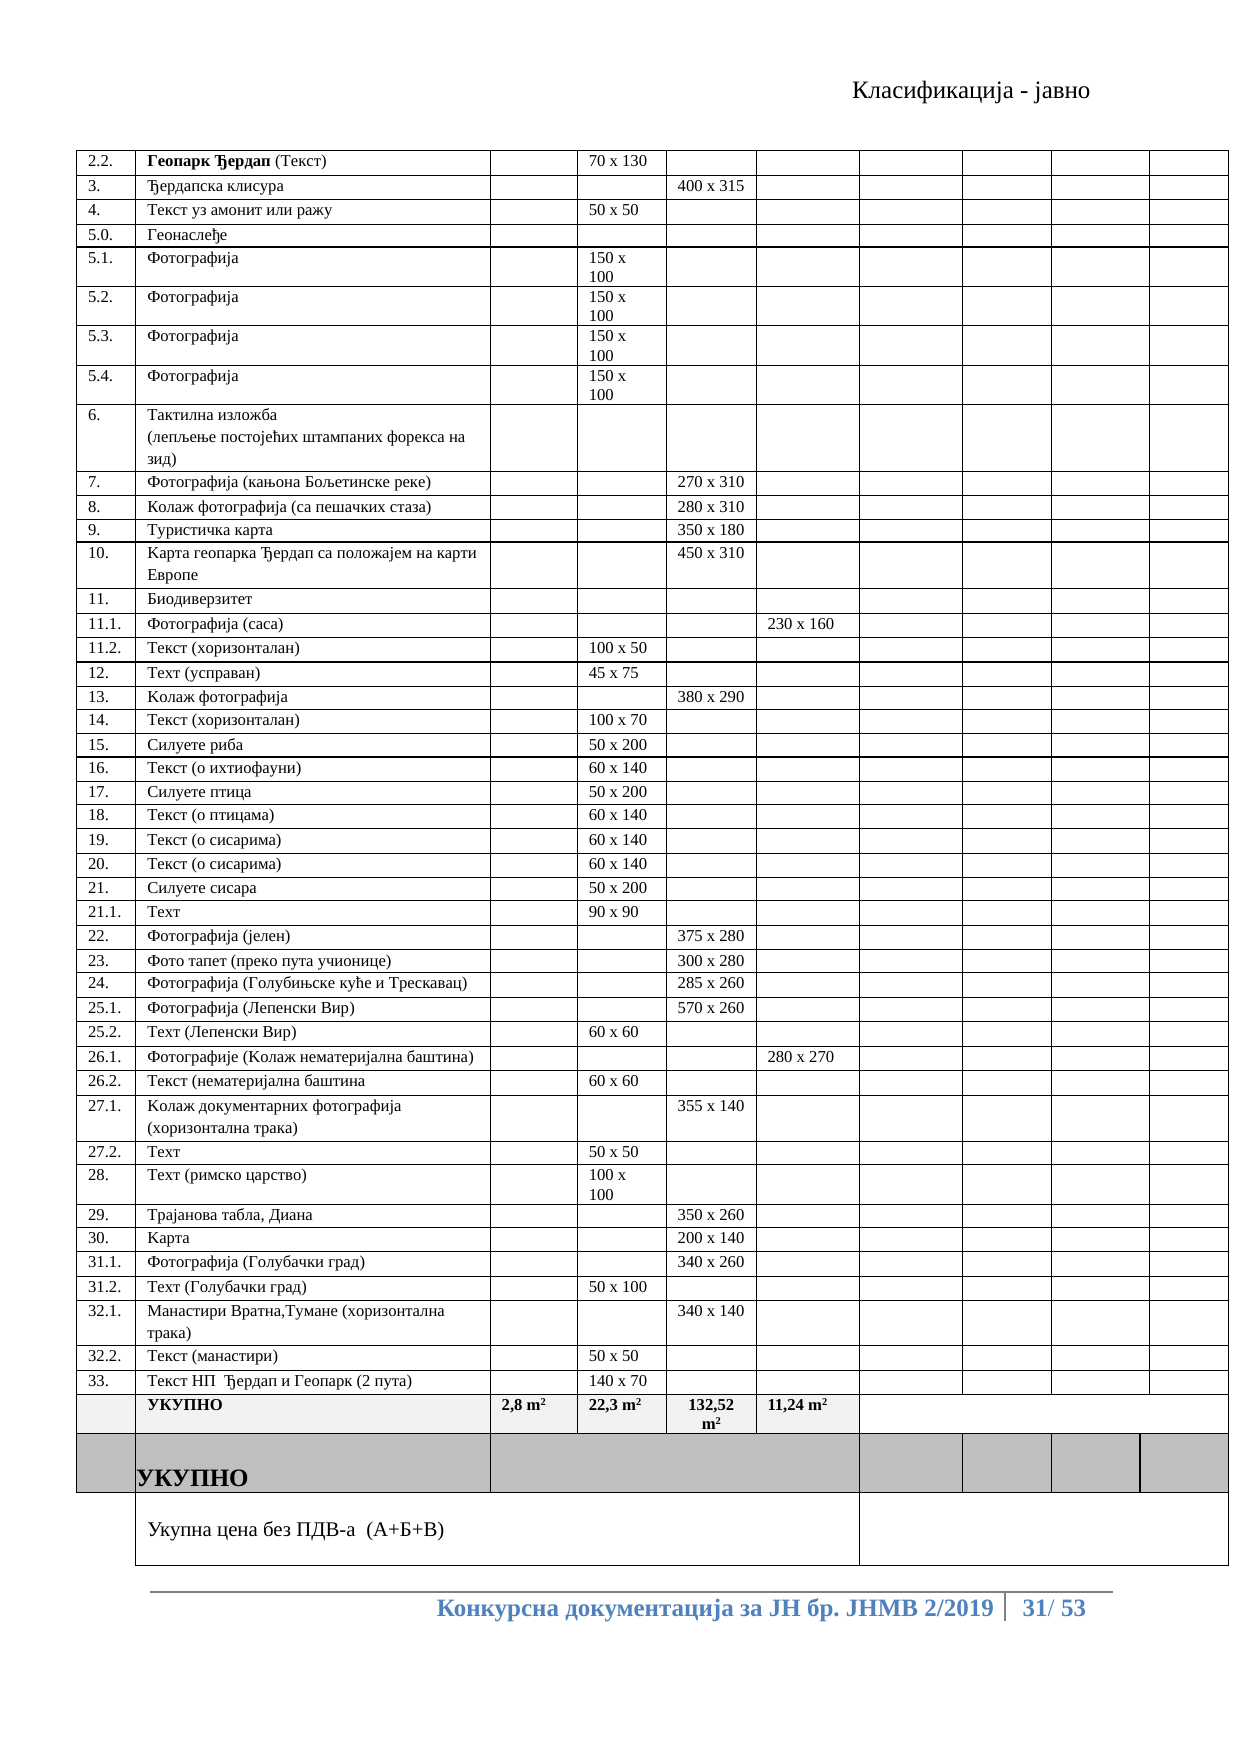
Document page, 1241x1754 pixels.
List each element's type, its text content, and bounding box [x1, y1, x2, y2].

table_cell [667, 1047, 756, 1070]
table_cell [667, 878, 756, 900]
table_cell [1052, 1022, 1149, 1046]
table_cell 200 x 140 [667, 1228, 756, 1251]
table_cell 12. [77, 663, 135, 686]
table_cell 6. [77, 405, 135, 471]
table_cell [1052, 734, 1149, 756]
table_cell 230 x 160 [757, 614, 859, 637]
table_cell [963, 287, 1051, 325]
table_cell Теxт [136, 1142, 490, 1164]
table_cell [667, 734, 756, 756]
table_cell [1052, 1205, 1149, 1227]
table_cell [491, 472, 577, 495]
table_cell [491, 248, 577, 286]
table_cell [757, 926, 859, 949]
table_cell 25.2. [77, 1022, 135, 1046]
table_cell 5.0. [77, 225, 135, 246]
table_cell [1052, 1277, 1149, 1300]
table_cell [667, 638, 756, 661]
table_cell 400 x 315 [667, 176, 756, 199]
table_cell [491, 663, 577, 686]
table_cell 60 x 140 [578, 854, 666, 877]
table_cell [757, 950, 859, 972]
table_cell [757, 1142, 859, 1164]
table_cell [757, 225, 859, 246]
table_cell Силуете птица [136, 782, 490, 804]
table_cell 13. [77, 687, 135, 709]
table_cell [1052, 829, 1149, 853]
table_cell Фотографија (Лепенски Вир) [136, 998, 490, 1021]
table_cell [578, 950, 666, 972]
table_cell [1052, 1252, 1149, 1276]
table_cell [963, 326, 1051, 364]
table_cell [757, 200, 859, 223]
table_cell [860, 405, 962, 471]
table_cell [1150, 520, 1228, 541]
table_cell 50 x 100 [578, 1277, 666, 1300]
table_cell [491, 710, 577, 733]
table_cell 5.1. [77, 248, 135, 286]
table_cell [1052, 901, 1149, 925]
table_cell [491, 589, 577, 612]
table_cell [860, 805, 962, 828]
table_cell [1052, 287, 1149, 325]
table_cell [1052, 225, 1149, 246]
table_cell [1150, 1252, 1228, 1276]
table_cell [860, 589, 962, 612]
table_cell [491, 878, 577, 900]
table_cell 32.2. [77, 1346, 135, 1369]
table_cell [963, 1096, 1051, 1141]
table_cell [1150, 998, 1228, 1021]
table_cell [860, 1228, 962, 1251]
table_cell [1150, 829, 1228, 853]
table_cell 132,52 m2 [667, 1395, 756, 1433]
table_cell [1150, 1205, 1228, 1227]
table_cell 22. [77, 926, 135, 949]
table_cell [578, 472, 666, 495]
table_cell [667, 1142, 756, 1164]
table_cell 60 x 140 [578, 829, 666, 853]
table_cell [1052, 614, 1149, 637]
table_cell [963, 176, 1051, 199]
table_cell [1150, 1022, 1228, 1046]
table_cell [578, 1047, 666, 1070]
table_cell 29. [77, 1205, 135, 1227]
table_cell Силуете сисара [136, 878, 490, 900]
table_cell Kолаж документарних фотографија (хоризонтална трака) [136, 1096, 490, 1141]
table_cell 380 x 290 [667, 687, 756, 709]
table_cell [963, 472, 1051, 495]
table_cell [963, 710, 1051, 733]
table_cell [77, 1395, 135, 1433]
table_cell 5.4. [77, 366, 135, 404]
table_cell [491, 326, 577, 364]
table_cell [757, 973, 859, 997]
table_cell [1150, 1371, 1228, 1394]
table_cell 90 x 90 [578, 901, 666, 925]
table_cell [963, 829, 1051, 853]
table_cell [491, 543, 577, 588]
table_cell [963, 589, 1051, 612]
table_cell [667, 1371, 756, 1394]
table_cell [963, 1301, 1051, 1345]
table_cell Текст (хоризонталан) [136, 638, 490, 661]
table_cell [667, 200, 756, 223]
table_cell Фотографија [136, 248, 490, 286]
table_cell [963, 1165, 1051, 1203]
table_cell 4. [77, 200, 135, 223]
table_cell [963, 1205, 1051, 1227]
table_cell [757, 520, 859, 541]
table_cell [578, 405, 666, 471]
table_cell [578, 614, 666, 637]
table_cell [667, 710, 756, 733]
table_cell [1150, 1165, 1228, 1203]
table_cell 16. [77, 758, 135, 781]
table_cell 45 x 75 [578, 663, 666, 686]
table_cell [1052, 405, 1149, 471]
table_cell [1150, 901, 1228, 925]
table_cell 8. [77, 496, 135, 518]
table_cell [860, 829, 962, 853]
table_cell Фотографије (Kолаж нематеријална баштина) [136, 1047, 490, 1070]
table_cell Фото тапет (преко пута учионице) [136, 950, 490, 972]
table_cell 28. [77, 1165, 135, 1203]
table_cell [860, 248, 962, 286]
table_cell [578, 1205, 666, 1227]
table_cell Колаж фотографија (са пешачких стаза) [136, 496, 490, 518]
table_cell [757, 1301, 859, 1345]
table_cell [1052, 496, 1149, 518]
table_cell 50 x 200 [578, 734, 666, 756]
table_cell [491, 758, 577, 781]
table_cell [667, 326, 756, 364]
table_cell [963, 926, 1051, 949]
table_cell Kарта [136, 1228, 490, 1251]
table_cell [757, 248, 859, 286]
table_cell [860, 1371, 962, 1394]
table_cell [1150, 1301, 1228, 1345]
table_cell [491, 366, 577, 404]
table_cell [1150, 1228, 1228, 1251]
table_cell [860, 734, 962, 756]
table_cell [491, 1277, 577, 1300]
table_cell [860, 1142, 962, 1164]
table_cell 2.2. [77, 151, 135, 174]
table_cell [667, 287, 756, 325]
table_cell [1052, 1096, 1149, 1141]
table_cell 350 x 180 [667, 520, 756, 541]
table_cell Текст (нематеријална баштина [136, 1071, 490, 1095]
table_cell [757, 638, 859, 661]
table_cell [491, 1096, 577, 1141]
table_cell Тактилна изложба (лепљење постојећих штампаних форекса на зид) [136, 405, 490, 471]
table_cell [491, 950, 577, 972]
table_cell [963, 1252, 1051, 1276]
table_cell [963, 854, 1051, 877]
table_cell 14. [77, 710, 135, 733]
table_cell [860, 1071, 962, 1095]
table_cell [491, 225, 577, 246]
table_cell 100 x 100 [578, 1165, 666, 1203]
table_cell [757, 326, 859, 364]
table_cell [860, 614, 962, 637]
table_cell [963, 225, 1051, 246]
table_cell [963, 1277, 1051, 1300]
table_cell [491, 1071, 577, 1095]
table_cell [491, 1252, 577, 1276]
table_cell 19. [77, 829, 135, 853]
table_cell [963, 878, 1051, 900]
table_cell [963, 973, 1051, 997]
table_cell [757, 854, 859, 877]
table_cell Фотографија [136, 326, 490, 364]
table_cell [491, 1022, 577, 1046]
table_cell [757, 758, 859, 781]
table_cell [757, 1071, 859, 1095]
table_cell [860, 200, 962, 223]
table_cell [1150, 950, 1228, 972]
table_cell [578, 1096, 666, 1141]
table_cell [491, 829, 577, 853]
table_cell [757, 878, 859, 900]
table_cell [1052, 710, 1149, 733]
table_cell Теxт (усправан) [136, 663, 490, 686]
table_cell [1150, 805, 1228, 828]
table_cell [578, 998, 666, 1021]
table_cell [963, 520, 1051, 541]
table_cell [963, 151, 1051, 174]
table_cell [963, 805, 1051, 828]
table_cell [667, 151, 756, 174]
table_cell [578, 926, 666, 949]
table_cell 50 x 200 [578, 878, 666, 900]
table_cell 350 x 260 [667, 1205, 756, 1227]
table_cell [860, 326, 962, 364]
table_cell [757, 1165, 859, 1203]
table_cell [667, 1277, 756, 1300]
table_cell [860, 878, 962, 900]
table_cell [860, 687, 962, 709]
table_cell Текст (о сисарима) [136, 854, 490, 877]
table_cell Трајанова табла, Диана [136, 1205, 490, 1227]
table_cell [1150, 878, 1228, 900]
table_cell Биодиверзитет [136, 589, 490, 612]
table_cell Фотографија (јелен) [136, 926, 490, 949]
table_cell [1052, 1434, 1139, 1492]
table_cell [757, 829, 859, 853]
table_cell [1150, 614, 1228, 637]
table_cell [1150, 926, 1228, 949]
table_cell [1052, 520, 1149, 541]
table_cell [963, 1434, 1051, 1492]
table_cell [860, 520, 962, 541]
table_cell [1141, 1434, 1228, 1492]
table_cell [860, 638, 962, 661]
table_cell [1150, 1346, 1228, 1369]
table_cell 21. [77, 878, 135, 900]
table_cell [757, 1252, 859, 1276]
table_cell [491, 176, 577, 199]
table_cell [963, 1022, 1051, 1046]
table_cell [1150, 1047, 1228, 1070]
table_cell [491, 1434, 859, 1492]
table_cell [667, 614, 756, 637]
table_cell [578, 687, 666, 709]
table_cell [1052, 366, 1149, 404]
table_cell [860, 926, 962, 949]
table_cell [1150, 405, 1228, 471]
table_cell [491, 1301, 577, 1345]
table_cell [1150, 687, 1228, 709]
table_cell [1052, 472, 1149, 495]
table_cell [1052, 687, 1149, 709]
table_cell [578, 225, 666, 246]
table_cell Фотографија (Голубачки град) [136, 1252, 490, 1276]
table_cell [491, 405, 577, 471]
table_cell Теxт (Лепенски Вир) [136, 1022, 490, 1046]
table_cell [1052, 200, 1149, 223]
table_cell [1150, 782, 1228, 804]
table_cell [757, 1022, 859, 1046]
table_cell 11. [77, 589, 135, 612]
table_cell [1150, 758, 1228, 781]
table_cell [963, 687, 1051, 709]
table_cell [491, 687, 577, 709]
table_cell [757, 734, 859, 756]
table_cell [491, 926, 577, 949]
table_cell [491, 998, 577, 1021]
table_cell [963, 782, 1051, 804]
table_cell 280 x 310 [667, 496, 756, 518]
table_cell 30. [77, 1228, 135, 1251]
table_cell 15. [77, 734, 135, 756]
table_cell [860, 1047, 962, 1070]
table_cell [860, 782, 962, 804]
table_cell [757, 901, 859, 925]
table_cell 280 x 270 [757, 1047, 859, 1070]
table_cell 31.1. [77, 1252, 135, 1276]
table_cell 60 x 140 [578, 758, 666, 781]
table_cell [491, 1142, 577, 1164]
table_cell [1150, 589, 1228, 612]
table_cell 21.1. [77, 901, 135, 925]
table_cell [757, 663, 859, 686]
table_cell 24. [77, 973, 135, 997]
table_cell 22,3 m2 [578, 1395, 666, 1433]
table_cell [491, 854, 577, 877]
table_cell [578, 1301, 666, 1345]
table_cell [667, 758, 756, 781]
table_cell [757, 496, 859, 518]
table_cell Геонаслеђе [136, 225, 490, 246]
table_cell [963, 734, 1051, 756]
table_cell [491, 782, 577, 804]
table_cell Фотографија (Голубињске куће и Трескавац) [136, 973, 490, 997]
table_cell [1150, 1096, 1228, 1141]
table_cell [860, 225, 962, 246]
table_cell 27.1. [77, 1096, 135, 1141]
table_cell 2,8 m2 [491, 1395, 577, 1433]
table_cell [1150, 225, 1228, 246]
table_cell [860, 663, 962, 686]
table_cell Теxт [136, 901, 490, 925]
table_cell 340 x 140 [667, 1301, 756, 1345]
table_cell [860, 287, 962, 325]
table_cell [491, 1047, 577, 1070]
table_cell [1052, 1071, 1149, 1095]
table_cell [757, 805, 859, 828]
table_cell 26.1. [77, 1047, 135, 1070]
table_cell [491, 200, 577, 223]
table_cell [963, 1142, 1051, 1164]
table_cell 5.2. [77, 287, 135, 325]
table_cell [963, 950, 1051, 972]
table_cell 150 x 100 [578, 287, 666, 325]
table_cell [578, 496, 666, 518]
table_cell [860, 901, 962, 925]
table_cell [757, 710, 859, 733]
table_cell [667, 1022, 756, 1046]
table_cell [860, 176, 962, 199]
table_cell [578, 973, 666, 997]
table_cell [1052, 1228, 1149, 1251]
table_cell [1150, 854, 1228, 877]
table_cell 375 x 280 [667, 926, 756, 949]
table_cell [963, 1346, 1051, 1369]
table_cell [1052, 758, 1149, 781]
table_cell [1052, 1165, 1149, 1203]
table_cell [757, 1371, 859, 1394]
table_cell 355 x 140 [667, 1096, 756, 1141]
table_cell Фотографија [136, 287, 490, 325]
table_cell [667, 1165, 756, 1203]
table_cell [667, 366, 756, 404]
table_cell Текст (о сисарима) [136, 829, 490, 853]
table_cell [491, 520, 577, 541]
table_cell Текст (манастири) [136, 1346, 490, 1369]
table_cell 3. [77, 176, 135, 199]
table_cell 26.2. [77, 1071, 135, 1095]
table_cell [757, 1277, 859, 1300]
table_cell Текст (о птицама) [136, 805, 490, 828]
table_cell 31.2. [77, 1277, 135, 1300]
table_cell [667, 1346, 756, 1369]
table_cell [757, 687, 859, 709]
table_cell [757, 1346, 859, 1369]
table_cell 50 x 50 [578, 1142, 666, 1164]
table_cell 10. [77, 543, 135, 588]
table_cell 60 x 60 [578, 1071, 666, 1095]
table_cell [1150, 326, 1228, 364]
table_cell [757, 1228, 859, 1251]
table_cell [491, 1165, 577, 1203]
table_cell [963, 614, 1051, 637]
table_cell 100 x 70 [578, 710, 666, 733]
table_cell [1150, 287, 1228, 325]
table_cell 100 x 50 [578, 638, 666, 661]
table_cell [578, 176, 666, 199]
table_cell 23. [77, 950, 135, 972]
table_cell Теxт (Голубачки град) [136, 1277, 490, 1300]
table_cell [963, 1228, 1051, 1251]
table_cell [491, 973, 577, 997]
table_cell [491, 734, 577, 756]
table_cell [667, 829, 756, 853]
table_cell [578, 1252, 666, 1276]
table_cell [491, 496, 577, 518]
table_cell [963, 248, 1051, 286]
table_cell [578, 589, 666, 612]
table_cell 340 x 260 [667, 1252, 756, 1276]
table_cell [667, 405, 756, 471]
table_cell Фотографија [136, 366, 490, 404]
table_cell [860, 1165, 962, 1203]
table_cell [1052, 326, 1149, 364]
table_cell Фотографија (саса) [136, 614, 490, 637]
table_cell [757, 589, 859, 612]
table_cell [860, 1022, 962, 1046]
table_cell [1150, 710, 1228, 733]
table_cell [1150, 1277, 1228, 1300]
table_cell [1150, 543, 1228, 588]
table_cell 18. [77, 805, 135, 828]
table_cell [860, 366, 962, 404]
table_cell 270 x 310 [667, 472, 756, 495]
table_cell [1052, 1346, 1149, 1369]
table_cell [491, 151, 577, 174]
table_cell [860, 1434, 962, 1492]
table_cell [860, 1493, 1228, 1565]
table_cell Текст НП Ђердап и Геопарк (2 пута) [136, 1371, 490, 1394]
table_cell 9. [77, 520, 135, 541]
table_cell [860, 1205, 962, 1227]
table_cell 450 x 310 [667, 543, 756, 588]
table_cell [667, 589, 756, 612]
table_cell [757, 405, 859, 471]
table_cell 25.1. [77, 998, 135, 1021]
table_cell [860, 1252, 962, 1276]
table_cell 11.1. [77, 614, 135, 637]
table_cell [491, 1205, 577, 1227]
table_cell [860, 973, 962, 997]
table_cell [1150, 248, 1228, 286]
table_cell [77, 1493, 135, 1565]
table_cell [757, 998, 859, 1021]
table_cell [860, 1277, 962, 1300]
table_cell [860, 710, 962, 733]
table_cell Kолаж фотографија [136, 687, 490, 709]
table_cell 20. [77, 854, 135, 877]
table_cell [578, 520, 666, 541]
table_cell [491, 1346, 577, 1369]
table_cell [757, 1205, 859, 1227]
table_cell [1150, 176, 1228, 199]
table_cell [860, 543, 962, 588]
table_cell [1150, 366, 1228, 404]
table_cell [963, 663, 1051, 686]
table_cell 33. [77, 1371, 135, 1394]
table_cell [1052, 998, 1149, 1021]
table_cell Силуете риба [136, 734, 490, 756]
table_cell [757, 366, 859, 404]
table_cell [1052, 1301, 1149, 1345]
table_cell 570 x 260 [667, 998, 756, 1021]
table_cell Манастири Вратна,Тумане (хоризонтална трака) [136, 1301, 490, 1345]
table_cell 70 x 130 [578, 151, 666, 174]
table_cell 50 x 50 [578, 200, 666, 223]
table_cell [1150, 663, 1228, 686]
table_cell [1052, 950, 1149, 972]
table_cell [1052, 663, 1149, 686]
table_cell [1150, 1142, 1228, 1164]
table_cell 150 x 100 [578, 248, 666, 286]
table_cell Туристичка карта [136, 520, 490, 541]
table_cell [77, 1434, 135, 1492]
table_cell [1052, 805, 1149, 828]
table_cell УКУПНО [136, 1434, 490, 1492]
table_cell [491, 805, 577, 828]
table_cell 150 x 100 [578, 366, 666, 404]
table_cell [860, 854, 962, 877]
table_cell 300 x 280 [667, 950, 756, 972]
table_cell [1052, 854, 1149, 877]
table_cell 27.2. [77, 1142, 135, 1164]
table_cell 60 x 140 [578, 805, 666, 828]
table_cell [963, 758, 1051, 781]
table_cell [1052, 1142, 1149, 1164]
table_cell Ђердапска клисура [136, 176, 490, 199]
table_cell 50 x 50 [578, 1346, 666, 1369]
table_cell [1052, 151, 1149, 174]
table_cell [757, 287, 859, 325]
table_cell [491, 1371, 577, 1394]
table_cell [1052, 1047, 1149, 1070]
table_cell [860, 950, 962, 972]
table_cell [757, 782, 859, 804]
table_cell Укупна цена без ПДВ-а (А+Б+В) [136, 1493, 859, 1565]
table_cell [860, 998, 962, 1021]
table_cell Kарта геопарка Ђердап са положајем на карти Европе [136, 543, 490, 588]
table_cell [860, 1346, 962, 1369]
table_cell Текст уз амонит или ражу [136, 200, 490, 223]
table_cell [667, 854, 756, 877]
table_cell [860, 1301, 962, 1345]
table_cell [667, 901, 756, 925]
table_cell [1052, 782, 1149, 804]
table_cell [963, 1371, 1051, 1394]
table_cell Геопарк Ђердап (Текст) [136, 151, 490, 174]
table_cell [1150, 734, 1228, 756]
table_cell 140 x 70 [578, 1371, 666, 1394]
table_cell Текст (о ихтиофауни) [136, 758, 490, 781]
table_cell [1052, 543, 1149, 588]
table_cell [667, 248, 756, 286]
table_cell [860, 1395, 1228, 1433]
table_cell Текст (хоризонталан) [136, 710, 490, 733]
table_cell [860, 496, 962, 518]
table_cell [963, 543, 1051, 588]
table_cell [1150, 200, 1228, 223]
table_cell [963, 998, 1051, 1021]
table_cell 11.2. [77, 638, 135, 661]
table_cell [860, 1096, 962, 1141]
table_cell [491, 614, 577, 637]
table_cell [963, 1071, 1051, 1095]
table_cell [757, 151, 859, 174]
table_cell [1052, 973, 1149, 997]
table_cell [667, 663, 756, 686]
table_cell [1150, 472, 1228, 495]
table_cell [667, 1071, 756, 1095]
table_cell [1150, 638, 1228, 661]
table_cell [1052, 589, 1149, 612]
table_cell [860, 472, 962, 495]
table_cell [491, 901, 577, 925]
table_cell [667, 782, 756, 804]
table_cell [963, 901, 1051, 925]
table_cell 50 x 200 [578, 782, 666, 804]
table_cell [491, 1228, 577, 1251]
table_cell 11,24 m2 [757, 1395, 859, 1433]
table_cell [491, 287, 577, 325]
table_cell [860, 151, 962, 174]
table_cell УКУПНО [136, 1395, 490, 1433]
table_cell [757, 176, 859, 199]
table_cell [578, 543, 666, 588]
table_cell [1052, 248, 1149, 286]
table_cell [963, 200, 1051, 223]
table_cell [963, 405, 1051, 471]
table_cell [963, 496, 1051, 518]
table_cell [1052, 878, 1149, 900]
table_cell [1150, 1071, 1228, 1095]
table_cell [1150, 151, 1228, 174]
table_cell 17. [77, 782, 135, 804]
table_cell [963, 638, 1051, 661]
table_cell 150 x 100 [578, 326, 666, 364]
table_cell Теxт (римско царство) [136, 1165, 490, 1203]
table_cell [1052, 638, 1149, 661]
table_cell [578, 1228, 666, 1251]
table_cell 7. [77, 472, 135, 495]
table_cell [963, 1047, 1051, 1070]
table_cell [757, 472, 859, 495]
table_cell 32.1. [77, 1301, 135, 1345]
table_cell [1052, 926, 1149, 949]
table_cell 60 x 60 [578, 1022, 666, 1046]
table_cell [491, 638, 577, 661]
table_cell [1052, 1371, 1149, 1394]
table_cell [667, 225, 756, 246]
table_cell [1052, 176, 1149, 199]
table_cell 285 x 260 [667, 973, 756, 997]
table_cell [963, 366, 1051, 404]
table_cell 5.3. [77, 326, 135, 364]
table_cell Фотографија (кањона Бољетинске реке) [136, 472, 490, 495]
table_cell [757, 1096, 859, 1141]
table_cell [667, 805, 756, 828]
table_cell [1150, 973, 1228, 997]
table_cell [757, 543, 859, 588]
table_cell [860, 758, 962, 781]
table_cell [1150, 496, 1228, 518]
